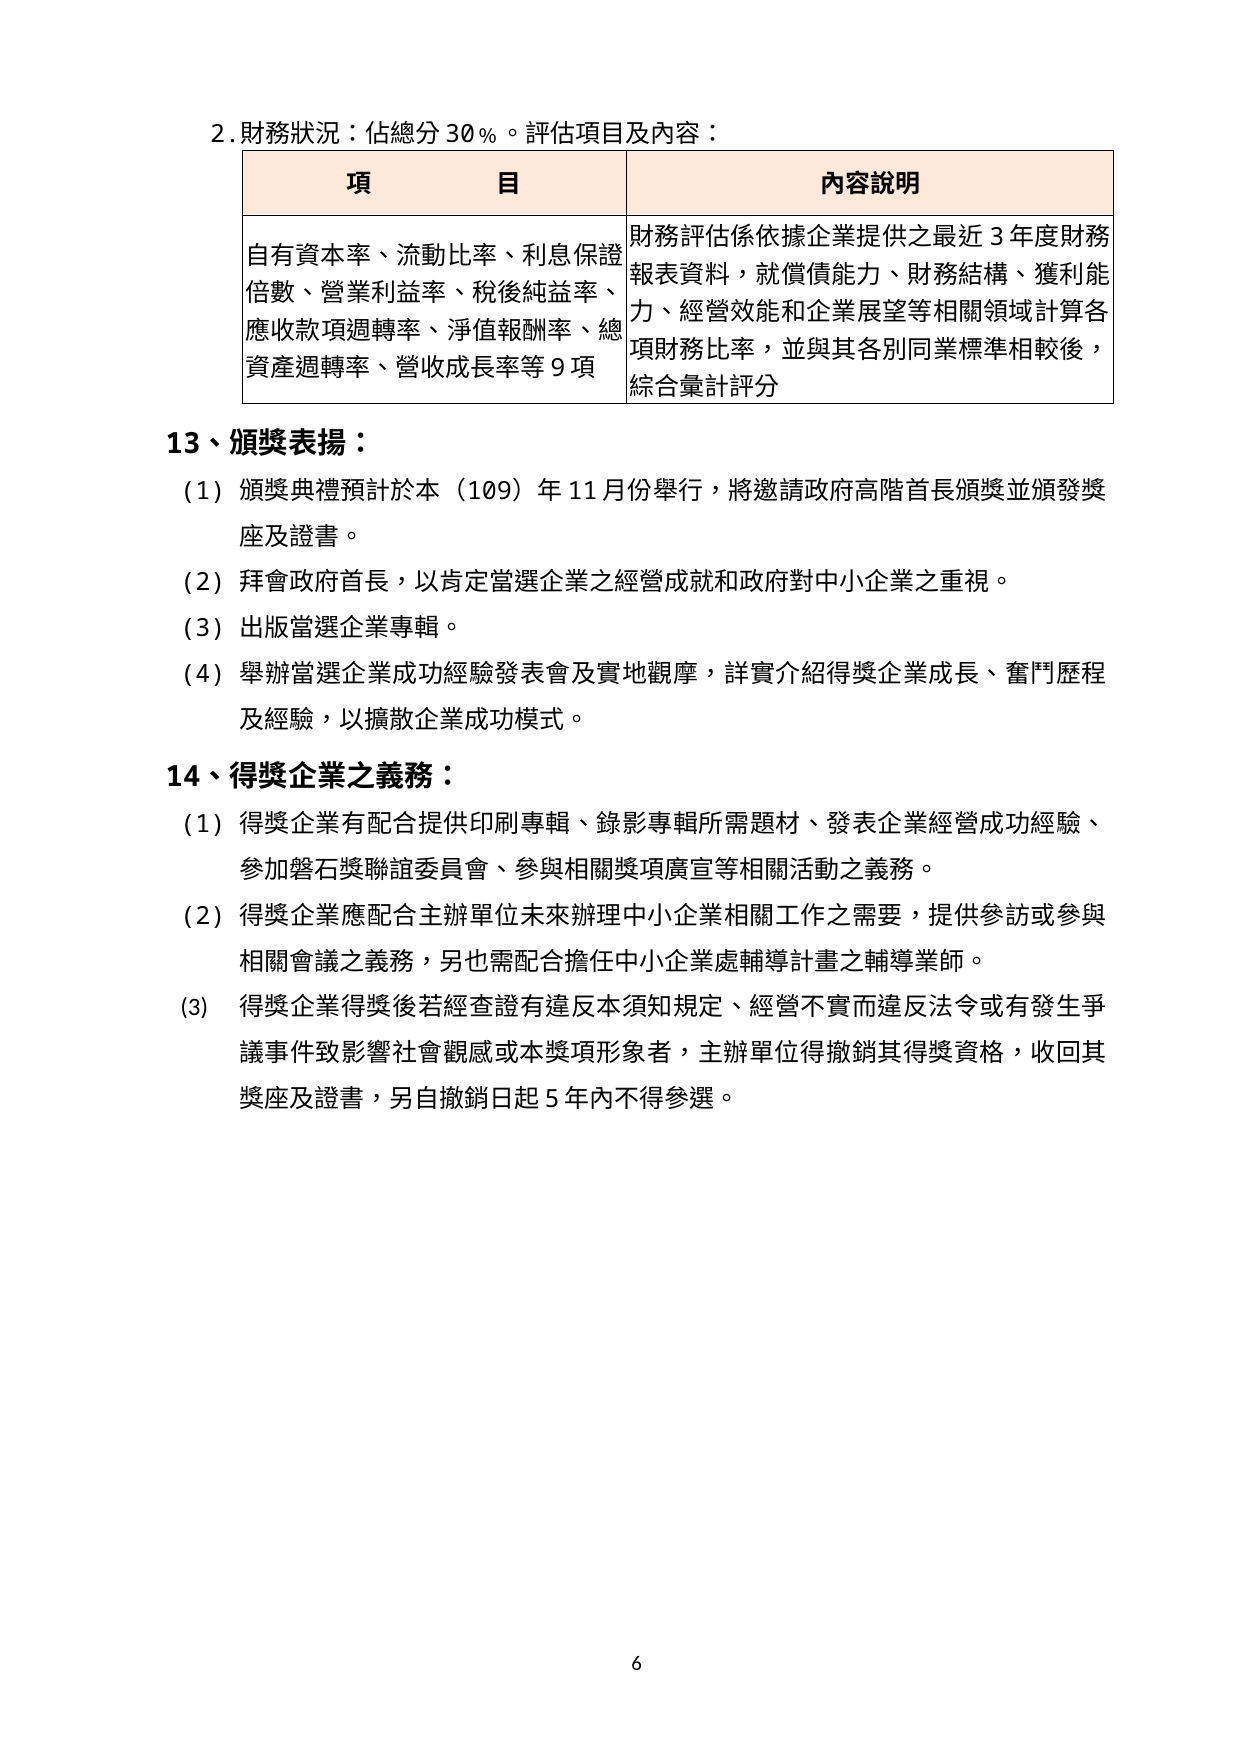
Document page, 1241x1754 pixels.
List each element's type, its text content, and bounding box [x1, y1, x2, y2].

list 拜會政府首長，以肯定當選企業之經營成就和政府對中小企業之重視。 [180, 554, 1107, 600]
list 得獎企業有配合提供印刷專輯、錄影專輯所需題材、發表企業經營成功經驗、參加磐石獎聯誼委員會、參與相關獎項廣宣等相關活動之義務。 [180, 796, 1107, 887]
text 2.財務狀況：佔總分30﹪。評估項目及內容： [210, 112, 1107, 150]
table_header 內容說明 [627, 151, 1113, 214]
table_cell 財務評估係依據企業提供之最近3年度財務報表資料，就償債能力、財務結構、獲利能力、經營效能和企業展望等相關領域計算各項財務比率，並與其各別同業標準相較後，綜合彙計評分 [627, 216, 1113, 403]
list 得獎企業之義務： [165, 750, 1107, 796]
table_header 項 目 [243, 151, 626, 214]
list 得獎企業得獎後若經查證有違反本須知規定、經營不實而違反法令或有發生爭議事件致影響社會觀感或本獎項形象者，主辦單位得撤銷其得獎資格，收回其獎座及證書，另自撤銷日起5年內不得參選。 [180, 979, 1107, 1117]
list 頒獎典禮預計於本（109）年11月份舉行，將邀請政府高階首長頒獎並頒發獎座及證書。 [180, 462, 1107, 554]
list 得獎企業應配合主辦單位未來辦理中小企業相關工作之需要，提供參訪或參與相關會議之義務，另也需配合擔任中小企業處輔導計畫之輔導業師。 [180, 887, 1107, 979]
table_cell 自有資本率、流動比率、利息保證倍數、營業利益率、稅後純益率、應收款項週轉率、淨值報酬率、總資產週轉率、營收成長率等9項 [243, 216, 626, 403]
list 舉辦當選企業成功經驗發表會及實地觀摩，詳實介紹得獎企業成長、奮鬥歷程及經驗，以擴散企業成功模式。 [180, 646, 1107, 737]
list 頒獎表揚： [165, 417, 1107, 462]
list 出版當選企業專輯。 [180, 600, 1107, 646]
